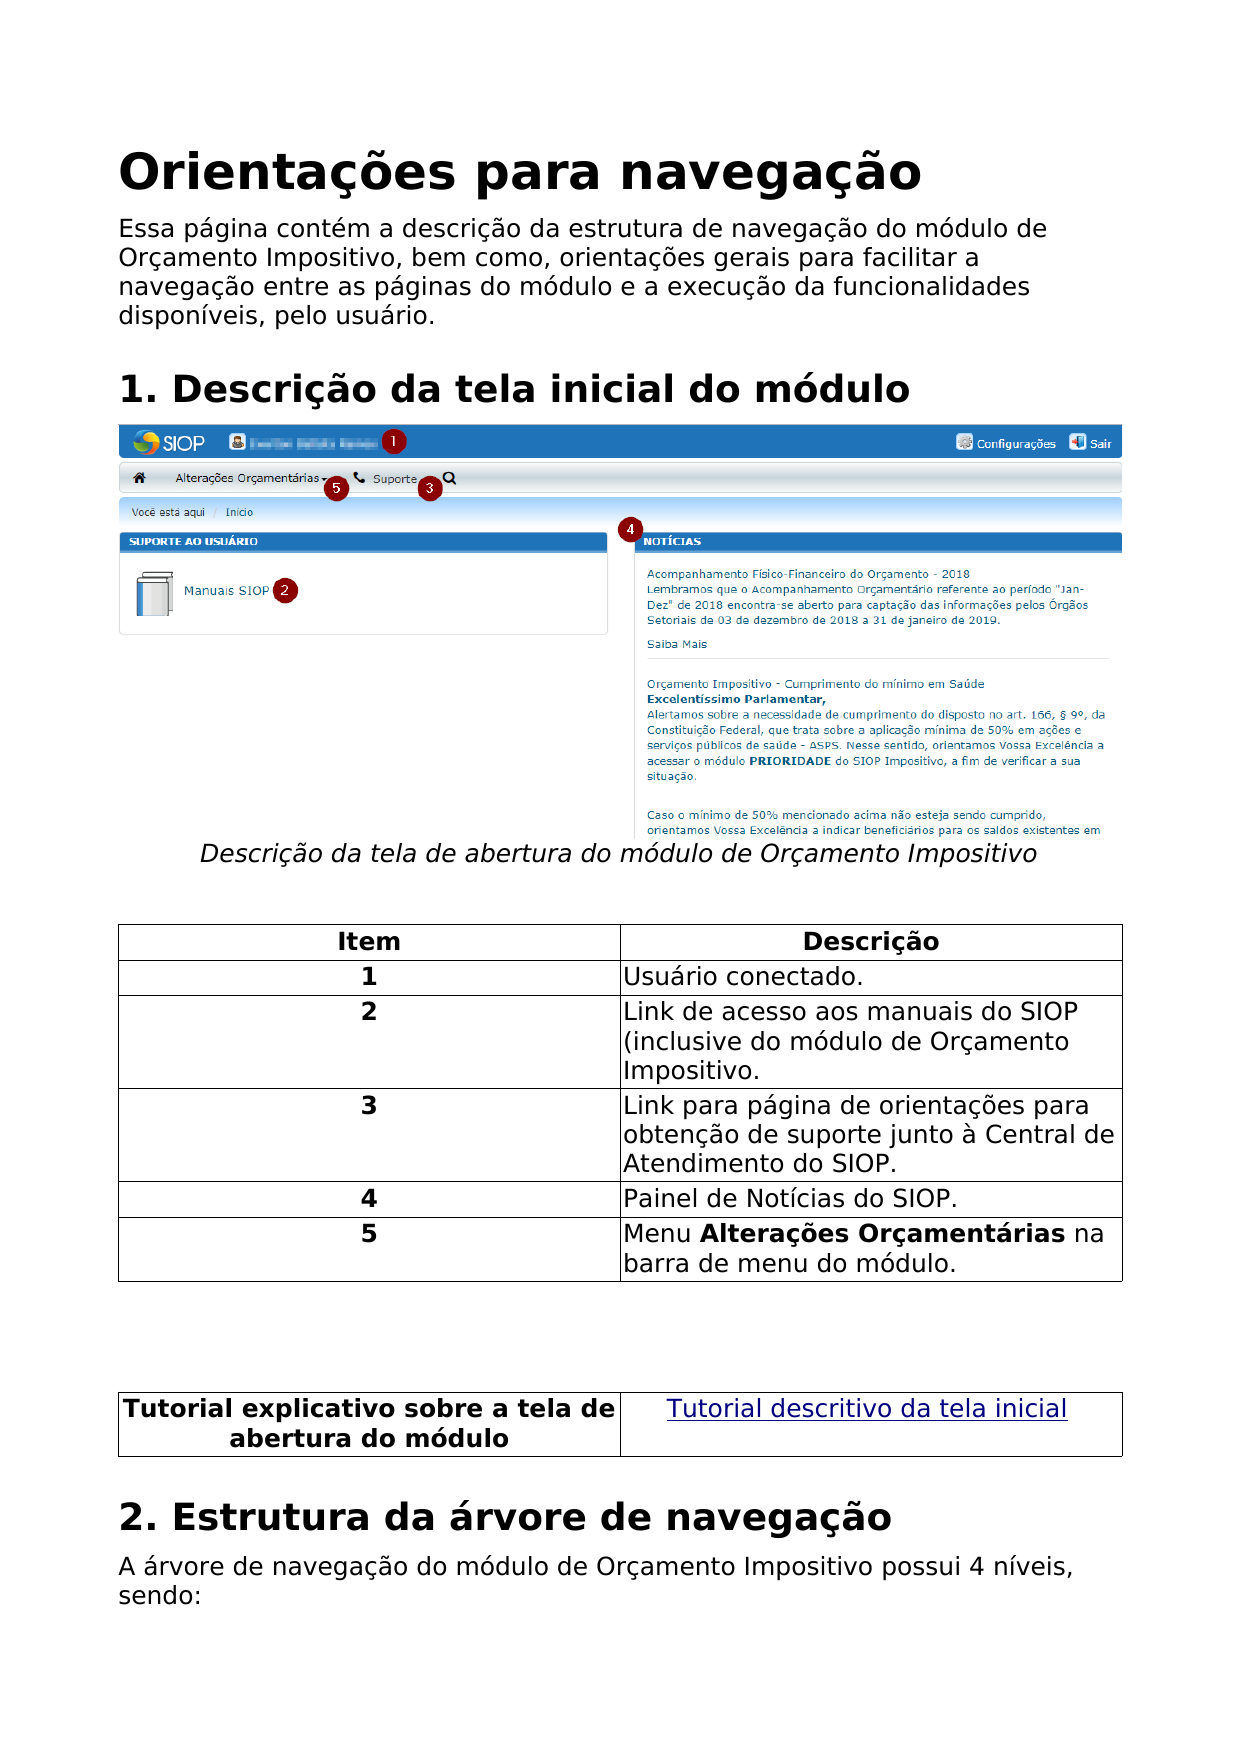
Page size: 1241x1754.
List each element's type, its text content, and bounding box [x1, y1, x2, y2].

table_cell Painel de Notícias do SIOP. [621, 1182, 1122, 1217]
table_cell 4 [119, 1182, 620, 1217]
table_header Tutorial explicativo sobre a tela de abertura do módulo [119, 1393, 620, 1456]
table_cell Link de acesso aos manuais do SIOP (inclusive do módulo de Orçamento Impositivo. [621, 996, 1122, 1088]
subtitle 2. Estrutura da árvore de navegação [118, 1496, 1122, 1539]
table_header Descrição [621, 925, 1122, 959]
table_header Item [119, 925, 620, 959]
table_cell 5 [119, 1218, 620, 1281]
text Descrição da tela de abertura do módulo de Orçamento Impositivo [118, 839, 1122, 868]
text A árvore de navegação do módulo de Orçamento Impositivo possui 4 níveis, sendo: [118, 1552, 1122, 1610]
table_cell Link para página de orientações para obtenção de suporte junto à Central de Atendimento do SIOP. [621, 1089, 1122, 1181]
table_cell Menu Alterações Orçamentárias na barra de menu do módulo. [621, 1218, 1122, 1281]
table_cell 2 [119, 996, 620, 1088]
picture [118, 424, 1123, 839]
text Essa página contém a descrição da estrutura de navegação do módulo de Orçamento Impositivo, bem como, orientações gerais para facilitar a navegação entre as páginas do módulo e a execução da funcionalidades disponíveis, pelo usuário. [118, 214, 1122, 331]
table_cell 3 [119, 1089, 620, 1181]
table_cell 1 [119, 961, 620, 994]
table_header Tutorial descritivo da tela inicial [621, 1393, 1122, 1456]
table_cell Usuário conectado. [621, 961, 1122, 994]
subtitle Orientações para navegação [118, 143, 1122, 201]
subtitle 1. Descrição da tela inicial do módulo [118, 368, 1122, 412]
